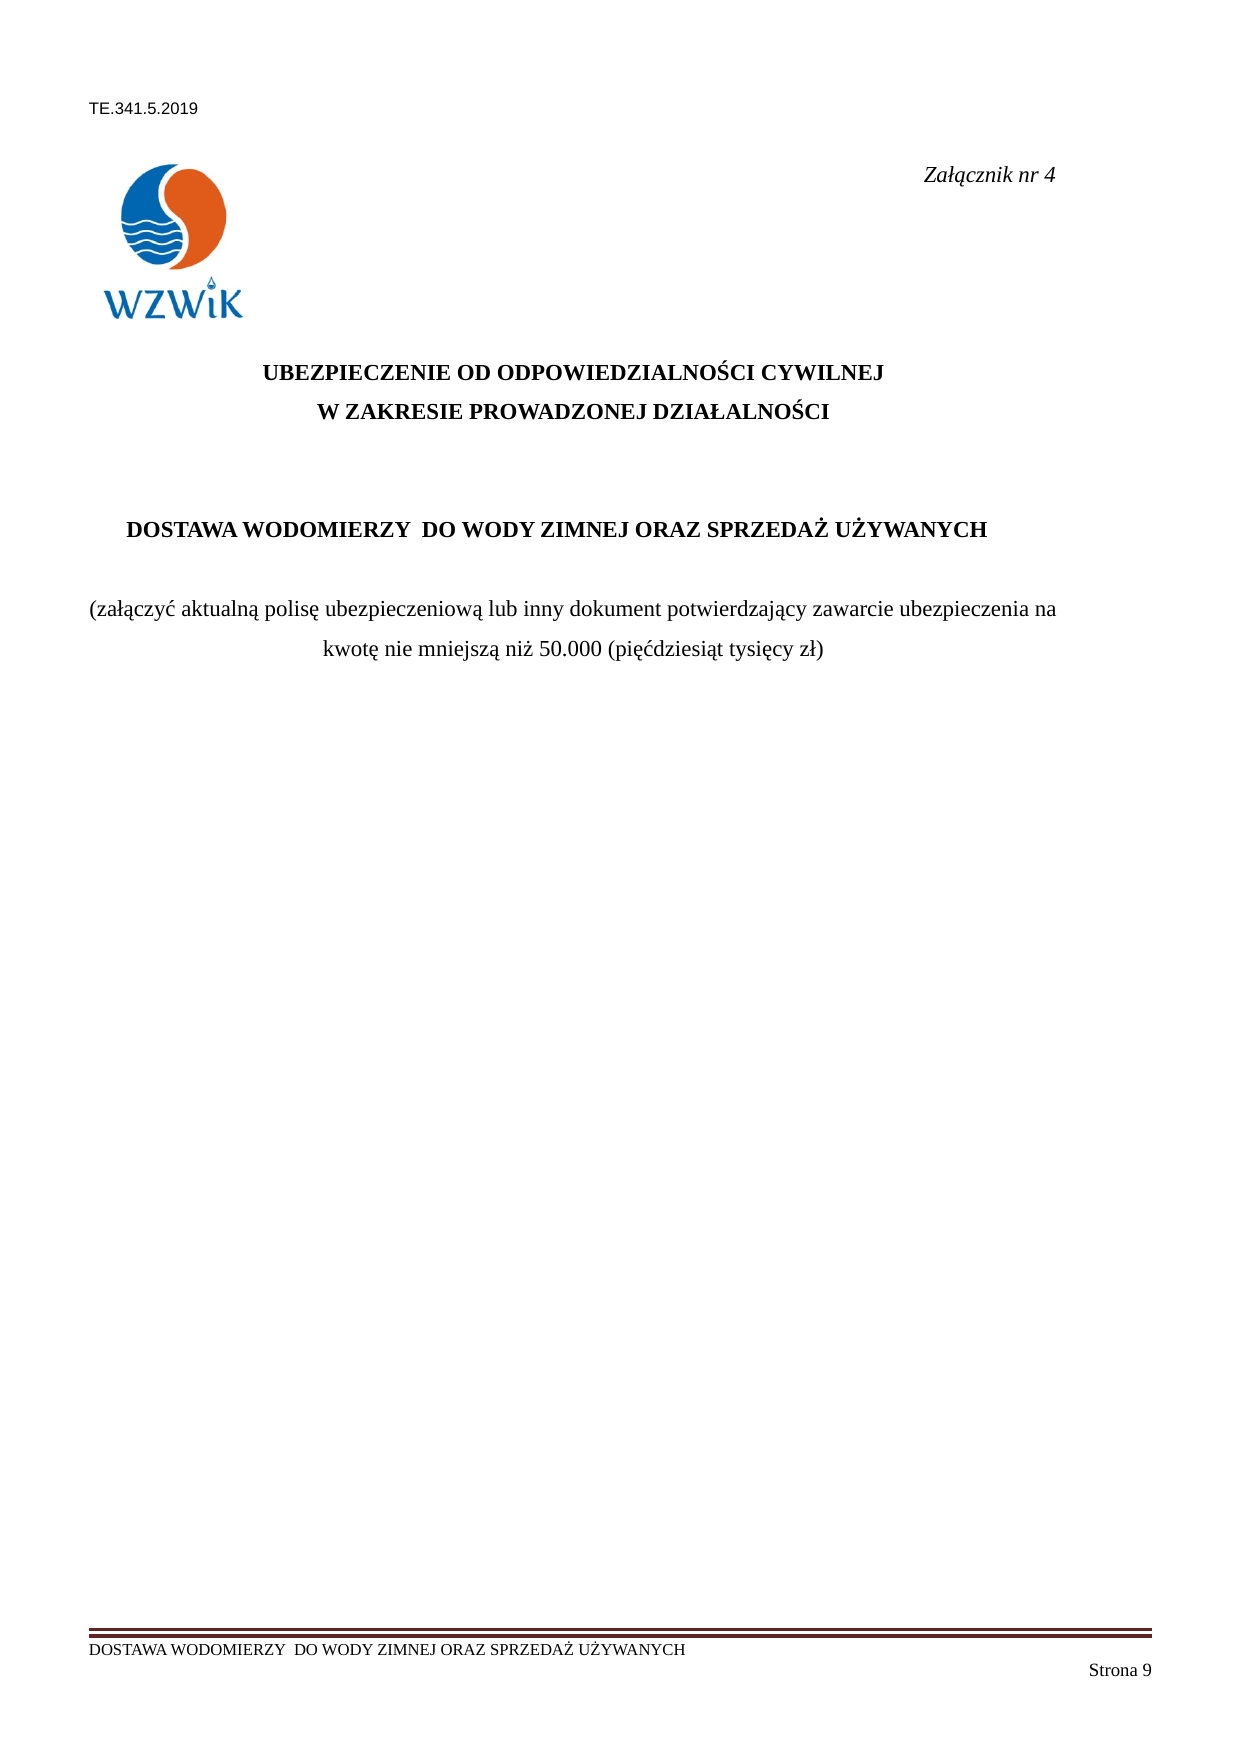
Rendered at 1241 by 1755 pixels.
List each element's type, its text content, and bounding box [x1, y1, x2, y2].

text DOSTAWA WODOMIERZY DO WODY ZIMNEJ ORAZ SPRZEDAŻ UŻYWANYCH [89, 516, 1058, 543]
text W ZAKRESIE PROWADZONEJ DZIAŁALNOŚCI [89, 398, 1058, 424]
text (załączyć aktualną polisę ubezpieczeniową lub inny dokument potwierdzający zawarcie ubezpieczenia na kwotę nie mniejszą niż 50.000 (pięćdziesiąt tysięcy zł) [89, 596, 1058, 661]
text Załącznik nr 4 [248, 161, 1058, 187]
text UBEZPIECZENIE OD ODPOWIEDZIALNOŚCI CYWILNEJ [89, 358, 1058, 385]
